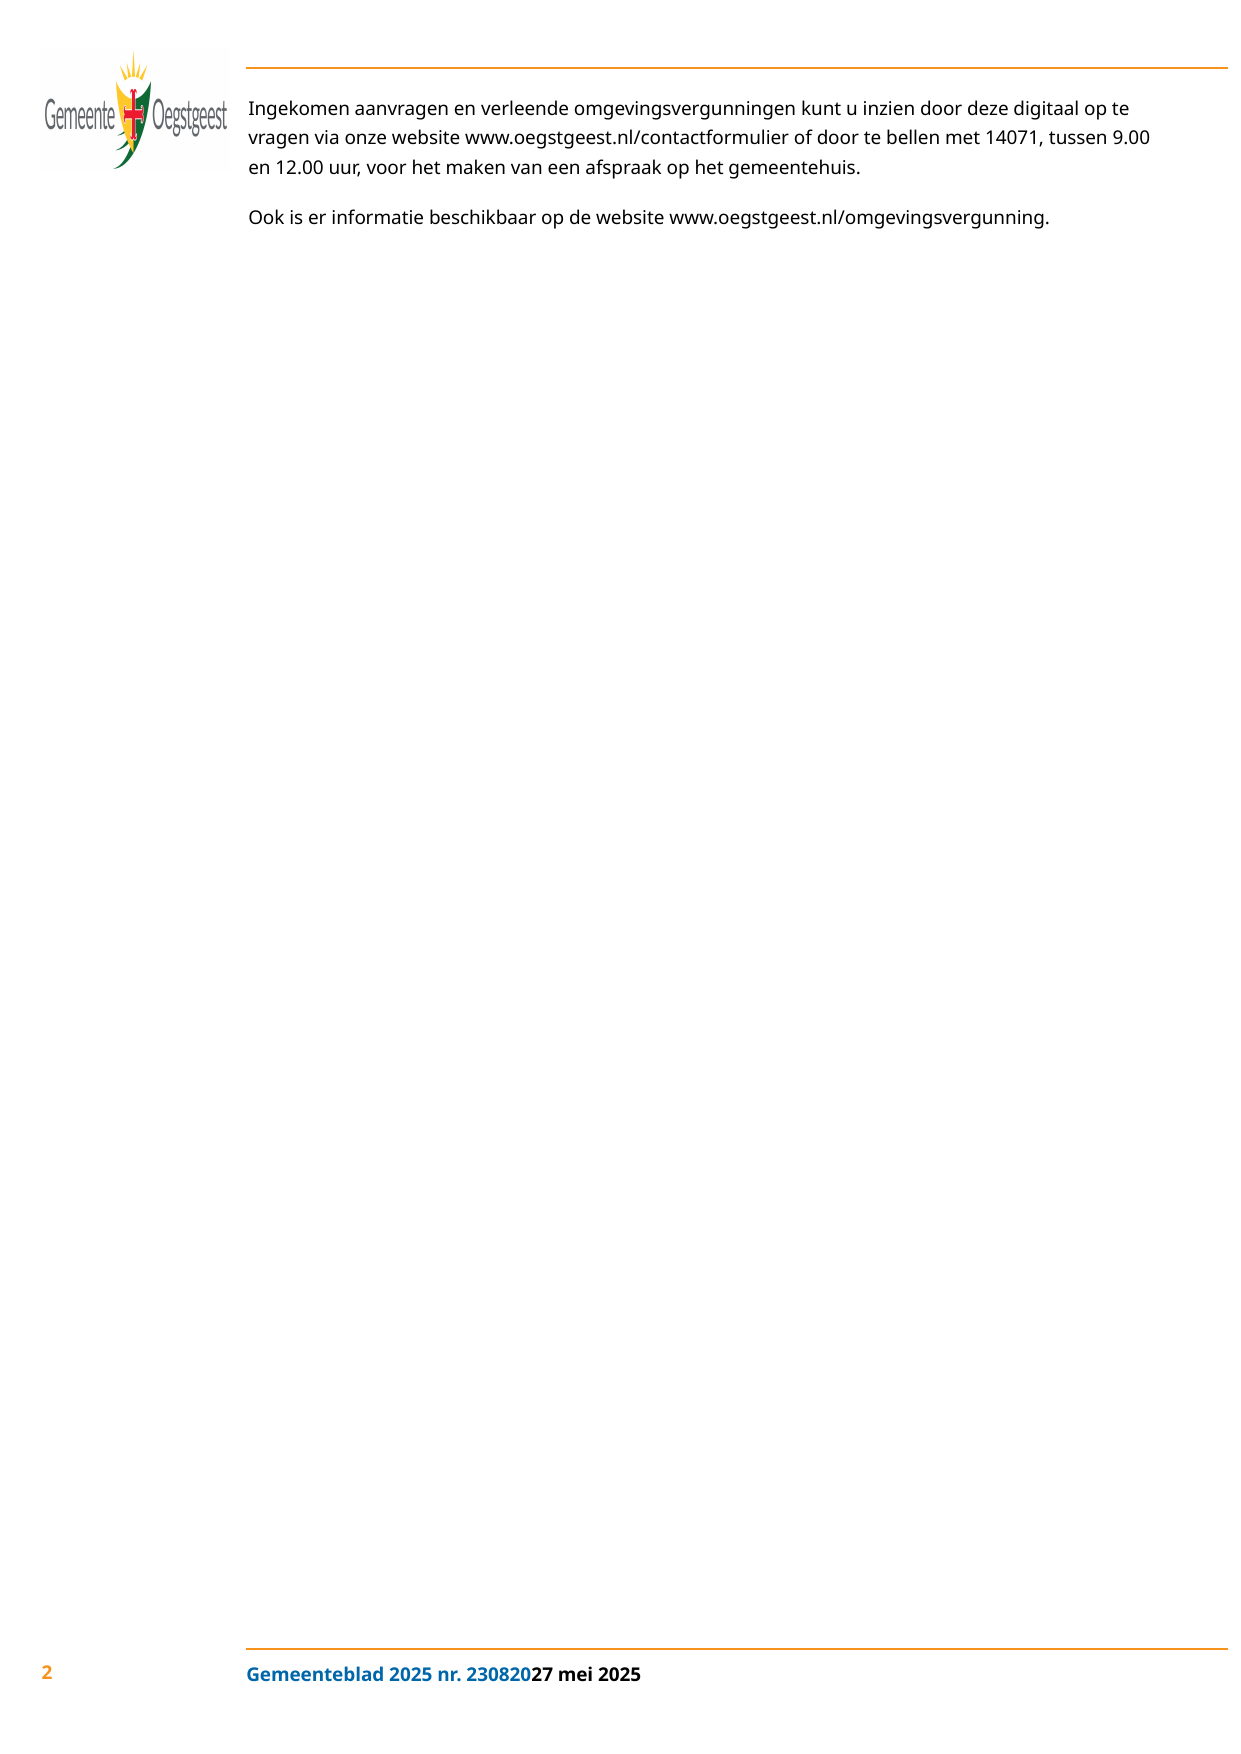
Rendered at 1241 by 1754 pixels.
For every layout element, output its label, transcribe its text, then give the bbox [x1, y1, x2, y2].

picture [41, 47, 231, 172]
text Ook is er informatie beschikbaar op de website www.oegstgeest.nl/omgevingsvergunning. [248, 204, 1152, 230]
text Ingekomen aanvragen en verleende omgevingsvergunningen kunt u inzien door deze digitaal op te vragen via onze website www.oegstgeest.nl/contactformulier of door te bellen met 14071, tussen 9.00 en 12.00 uur, voor het maken van een afspraak op het gemeentehuis. [248, 95, 1152, 180]
